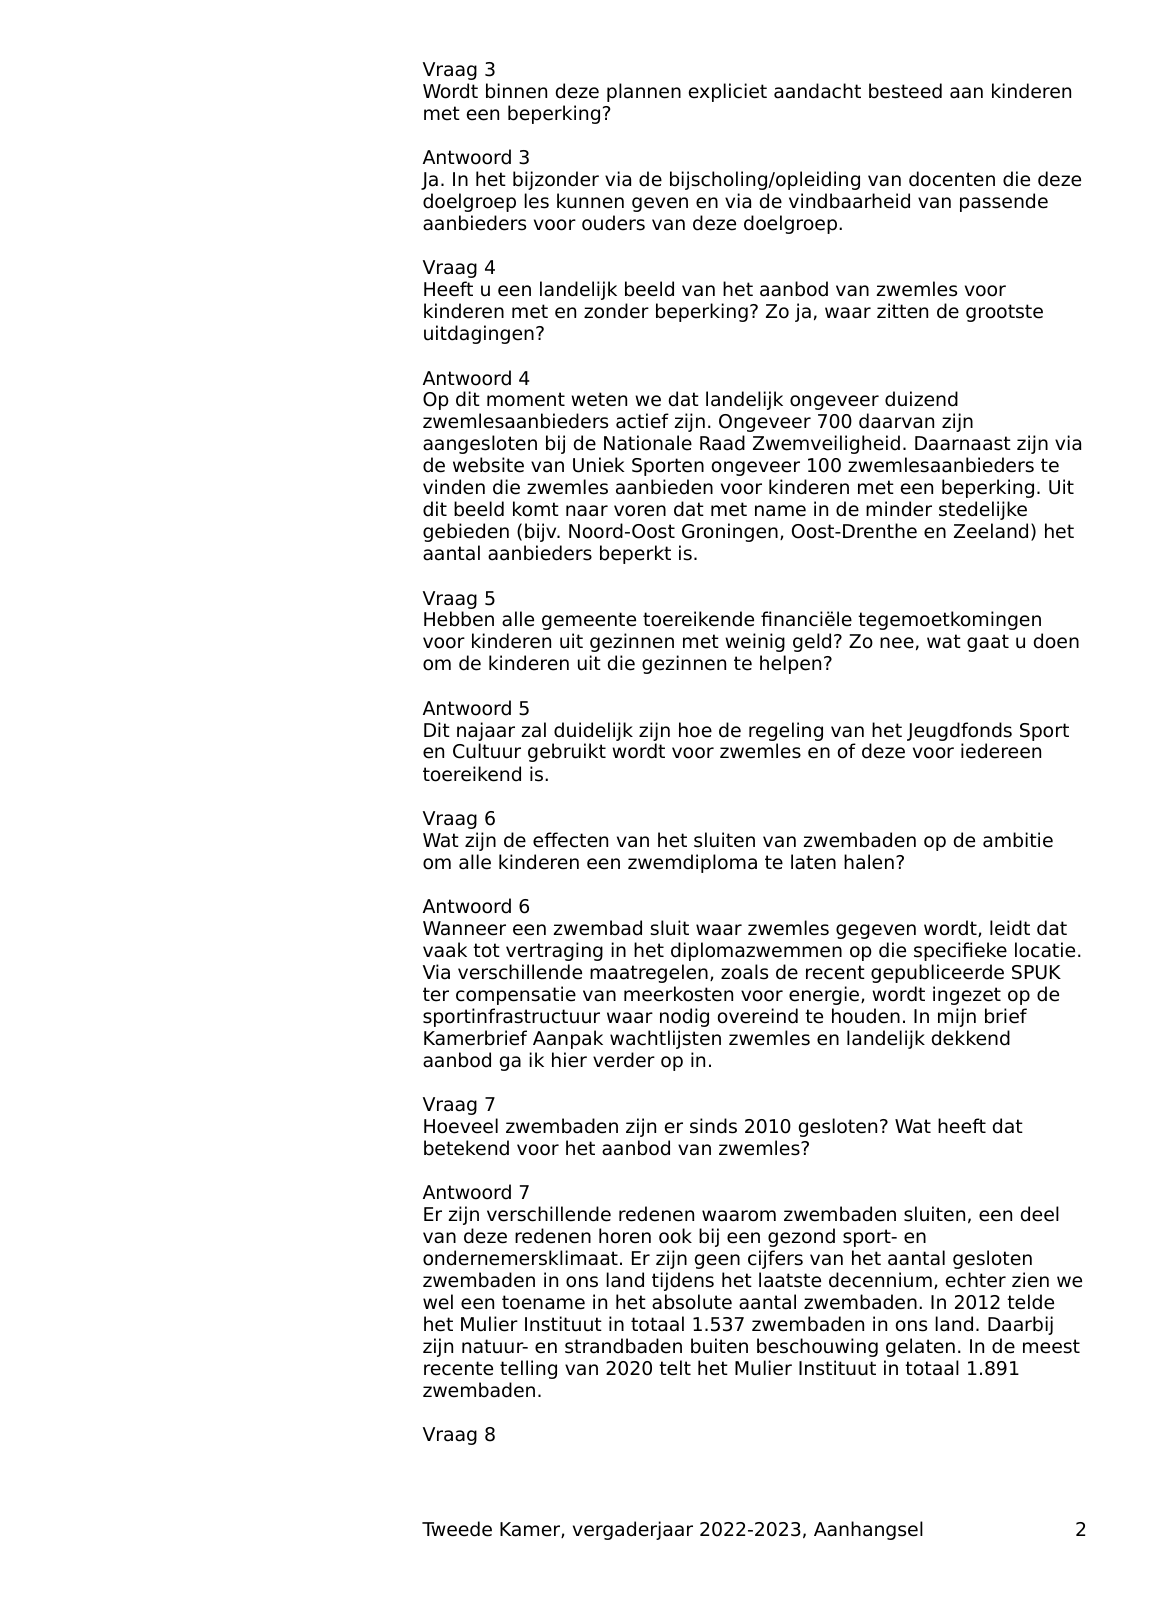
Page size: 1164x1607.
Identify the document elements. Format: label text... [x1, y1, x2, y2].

text Er zijn verschillende redenen waarom zwembaden sluiten, een deel van deze redenen horen ook bij een gezond sport- en ondernemersklimaat. Er zijn geen cijfers van het aantal gesloten zwembaden in ons land tijdens het laatste decennium, echter zien we wel een toename in het absolute aantal zwembaden. In 2012 telde het Mulier Instituut in totaal 1.537 zwembaden in ons land. Daarbij zijn natuur- en strandbaden buiten beschouwing gelaten. In de meest recente telling van 2020 telt het Mulier Instituut in totaal 1.891 zwembaden. [422, 1204, 1087, 1402]
text Hebben alle gemeente toereikende financiële tegemoetkomingen voor kinderen uit gezinnen met weinig geld? Zo nee, wat gaat u doen om de kinderen uit die gezinnen te helpen? [422, 609, 1087, 675]
text Wat zijn de effecten van het sluiten van zwembaden op de ambitie om alle kinderen een zwemdiploma te laten halen? [422, 829, 1087, 873]
text Wanneer een zwembad sluit waar zwemles gegeven wordt, leidt dat vaak tot vertraging in het diplomazwemmen op die specifieke locatie. Via verschillende maatregelen, zoals de recent gepubliceerde SPUK ter compensatie van meerkosten voor energie, wordt ingezet op de sportinfrastructuur waar nodig overeind te houden. In mijn brief Kamerbrief Aanpak wachtlijsten zwemles en landelijk dekkend aanbod ga ik hier verder op in. [422, 918, 1087, 1072]
text Vraag 8 [422, 1424, 1087, 1446]
text Antwoord 6 [422, 896, 1087, 918]
text Op dit moment weten we dat landelijk ongeveer duizend zwemlesaanbieders actief zijn. Ongeveer 700 daarvan zijn aangesloten bij de Nationale Raad Zwemveiligheid. Daarnaast zijn via de website van Uniek Sporten ongeveer 100 zwemlesaanbieders te vinden die zwemles aanbieden voor kinderen met een beperking. Uit dit beeld komt naar voren dat met name in de minder stedelijke gebieden (bijv. Noord-Oost Groningen, Oost-Drenthe en Zeeland) het aantal aanbieders beperkt is. [422, 389, 1087, 565]
text Vraag 4 [422, 257, 1087, 279]
text Dit najaar zal duidelijk zijn hoe de regeling van het Jeugdfonds Sport en Cultuur gebruikt wordt voor zwemles en of deze voor iedereen toereikend is. [422, 719, 1087, 785]
text Hoeveel zwembaden zijn er sinds 2010 gesloten? Wat heeft dat betekend voor het aanbod van zwemles? [422, 1116, 1087, 1160]
text Vraag 3 [422, 59, 1087, 81]
text Vraag 7 [422, 1094, 1087, 1116]
text Vraag 5 [422, 587, 1087, 609]
text Antwoord 5 [422, 697, 1087, 719]
text Vraag 6 [422, 808, 1087, 829]
text Antwoord 7 [422, 1182, 1087, 1204]
text Antwoord 4 [422, 367, 1087, 389]
text Antwoord 3 [422, 147, 1087, 169]
text Heeft u een landelijk beeld van het aanbod van zwemles voor kinderen met en zonder beperking? Zo ja, waar zitten de grootste uitdagingen? [422, 279, 1087, 345]
text Wordt binnen deze plannen expliciet aandacht besteed aan kinderen met een beperking? [422, 81, 1087, 125]
text Ja. In het bijzonder via de bijscholing/opleiding van docenten die deze doelgroep les kunnen geven en via de vindbaarheid van passende aanbieders voor ouders van deze doelgroep. [422, 169, 1087, 235]
